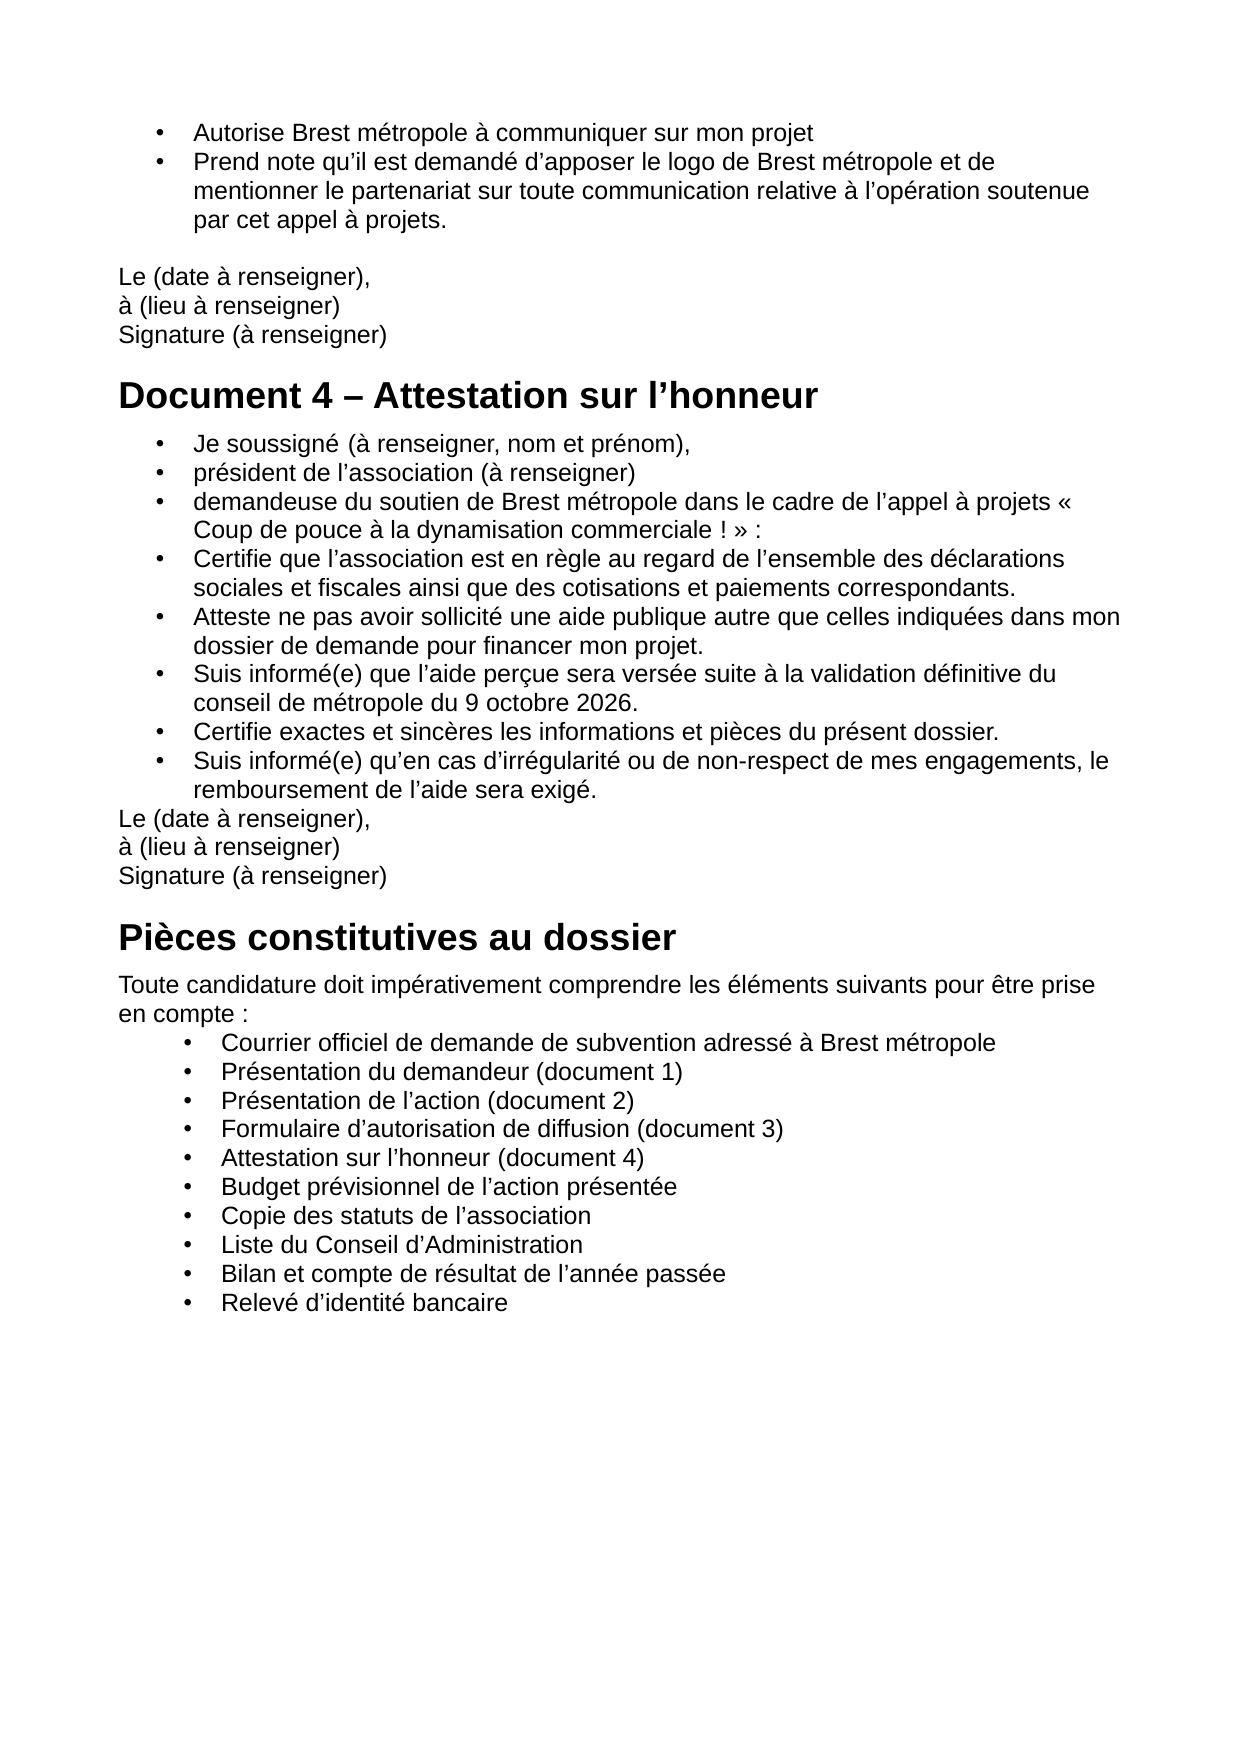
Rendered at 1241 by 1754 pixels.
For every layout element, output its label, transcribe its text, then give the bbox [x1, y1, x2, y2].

list Je soussigné (à renseigner, nom et prénom), [156, 429, 1122, 458]
list président de l’association (à renseigner) [156, 458, 1122, 487]
list Suis informé(e) que l’aide perçue sera versée suite à la validation définitive du conseil de métropole du 9 octobre 2026. [156, 659, 1122, 717]
list Certifie exactes et sincères les informations et pièces du présent dossier. [156, 717, 1122, 746]
list Autorise Brest métropole à communiquer sur mon projet [156, 118, 1122, 147]
text Le (date à renseigner), [118, 803, 1122, 832]
list Liste du Conseil d’Administration [183, 1230, 1122, 1259]
list Courrier officiel de demande de subvention adressé à Brest métropole [183, 1028, 1122, 1057]
list Budget prévisionnel de l’action présentée [183, 1172, 1122, 1201]
list Bilan et compte de résultat de l’année passée [183, 1259, 1122, 1288]
list Copie des statuts de l’association [183, 1201, 1122, 1230]
text à (lieu à renseigner) [118, 832, 1122, 861]
text Signature (à renseigner) [118, 319, 1122, 348]
text Le (date à renseigner), [118, 262, 1122, 291]
list Attestation sur l’honneur (document 4) [183, 1143, 1122, 1172]
subtitle Pièces constitutives au dossier [118, 915, 1122, 958]
list Atteste ne pas avoir sollicité une aide publique autre que celles indiquées dans mon dossier de demande pour financer mon projet. [156, 602, 1122, 659]
list Formulaire d’autorisation de diffusion (document 3) [183, 1114, 1122, 1143]
list Présentation de l’action (document 2) [183, 1086, 1122, 1114]
list Relevé d’identité bancaire [183, 1288, 1122, 1316]
subtitle Document 4 – Attestation sur l’honneur [118, 373, 1122, 416]
list Suis informé(e) qu’en cas d’irrégularité ou de non-respect de mes engagements, le remboursement de l’aide sera exigé. [156, 746, 1122, 803]
list Présentation du demandeur (document 1) [183, 1057, 1122, 1086]
text Signature (à renseigner) [118, 861, 1122, 890]
list Certifie que l’association est en règle au regard de l’ensemble des déclarations sociales et fiscales ainsi que des cotisations et paiements correspondants. [156, 544, 1122, 602]
list Prend note qu’il est demandé d’apposer le logo de Brest métropole et de mentionner le partenariat sur toute communication relative à l’opération soutenue par cet appel à projets. [156, 147, 1122, 233]
text Toute candidature doit impérativement comprendre les éléments suivants pour être prise en compte : [118, 970, 1122, 1028]
text à (lieu à renseigner) [118, 291, 1122, 319]
list demandeuse du soutien de Brest métropole dans le cadre de l’appel à projets « Coup de pouce à la dynamisation commerciale ! » : [156, 487, 1122, 544]
